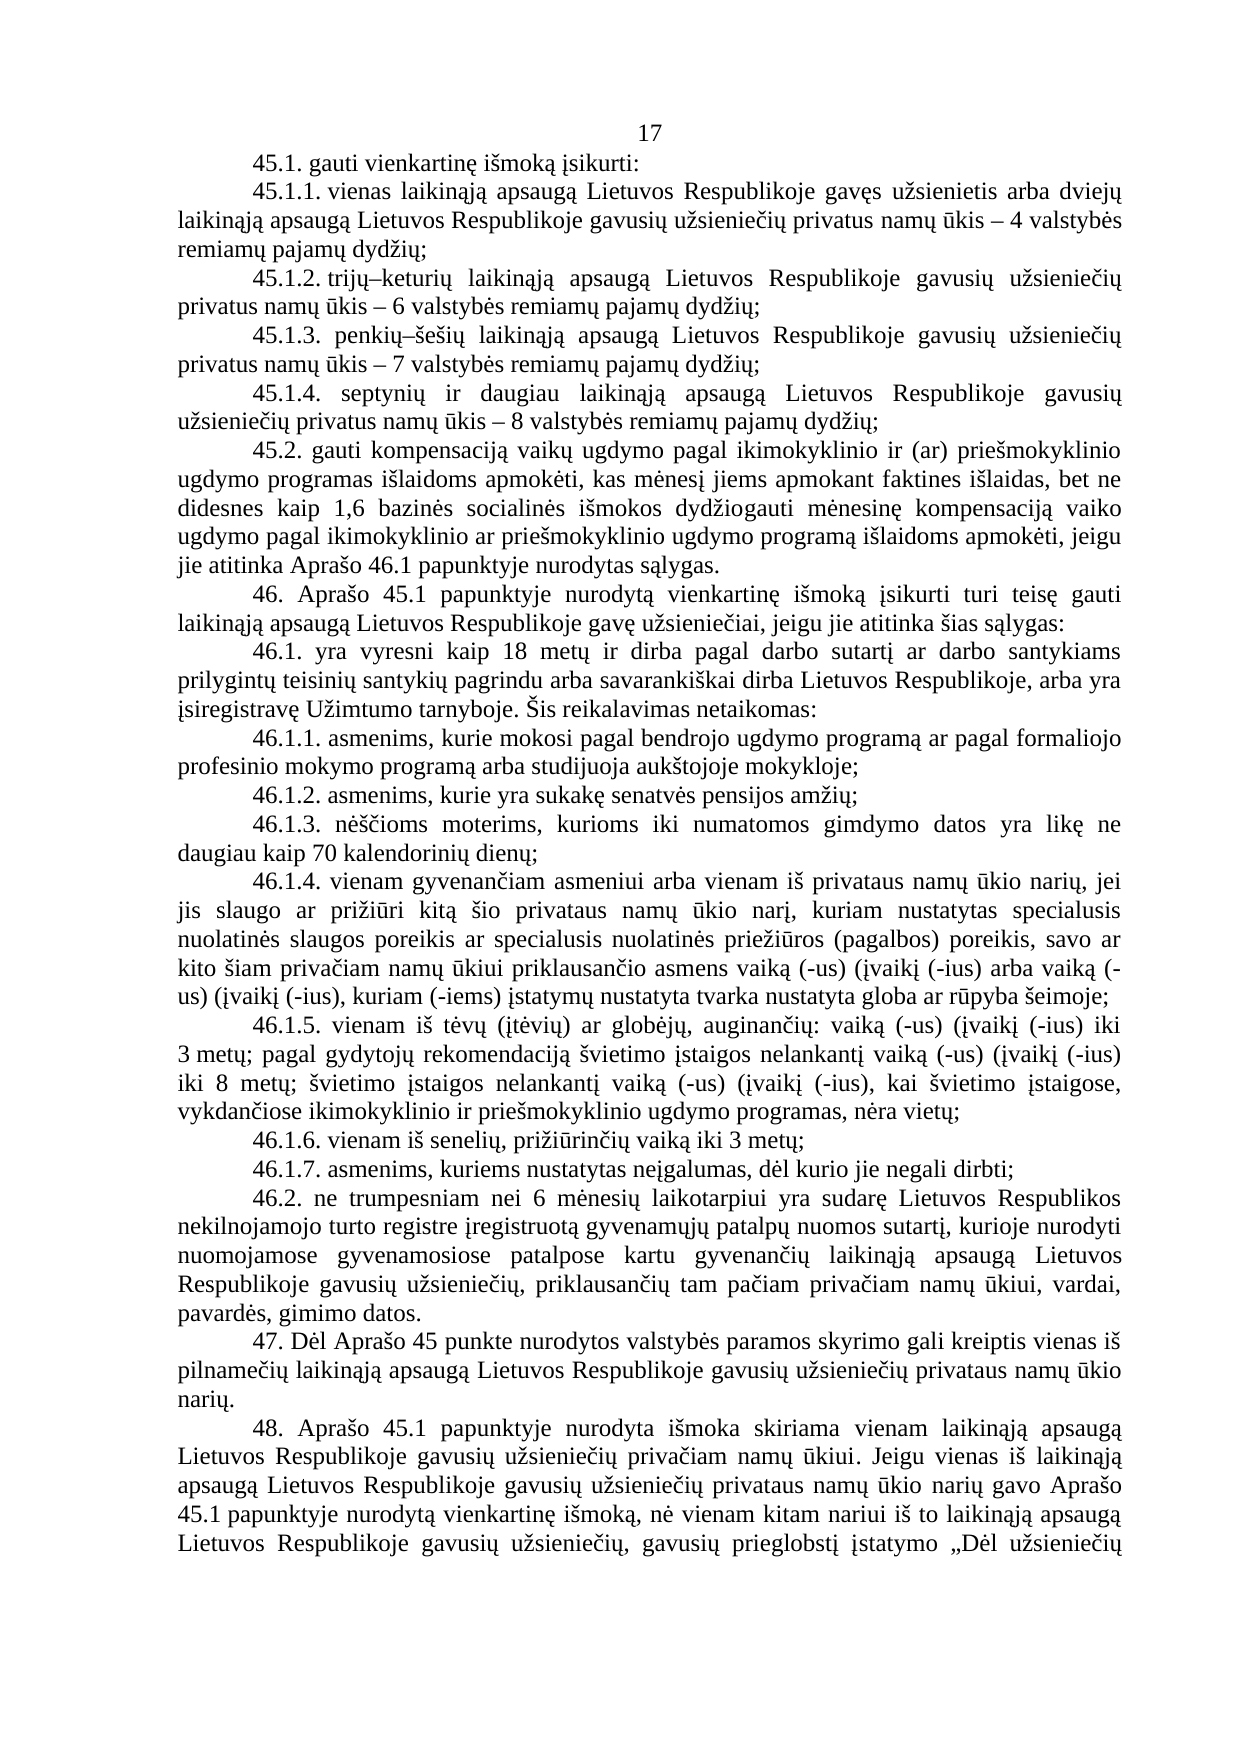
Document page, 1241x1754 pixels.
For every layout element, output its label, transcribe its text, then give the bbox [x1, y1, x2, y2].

text 45.1.4. septynių ir daugiau laikinąją apsaugą Lietuvos Respublikoje gavusių užsieniečių privatus namų ūkis – 8 valstybės remiamų pajamų dydžių; [177, 378, 1122, 435]
text 46.1.6. vienam iš senelių, prižiūrinčių vaiką iki 3 metų; [177, 1125, 1122, 1154]
text 47. Dėl Aprašo 45 punkte nurodytos valstybės paramos skyrimo gali kreiptis vienas iš pilnamečių laikinąją apsaugą Lietuvos Respublikoje gavusių užsieniečių privataus namų ūkio narių. [177, 1326, 1122, 1413]
text 45.1. gauti vienkartinę išmoką įsikurti: [177, 148, 1122, 176]
text 45.2. gauti kompensaciją vaikų ugdymo pagal ikimokyklinio ir (ar) priešmokyklinio ugdymo programas išlaidoms apmokėti, kas mėnesį jiems apmokant faktines išlaidas, bet ne didesnes kaip 1,6 bazinės socialinės išmokos dydžiogauti mėnesinę kompensaciją vaiko ugdymo pagal ikimokyklinio ar priešmokyklinio ugdymo programą išlaidoms apmokėti, jeigu jie atitinka Aprašo 46.1 papunktyje nurodytas sąlygas. [177, 435, 1122, 579]
text 46.1.3. nėščioms moterims, kurioms iki numatomos gimdymo datos yra likę ne daugiau kaip 70 kalendorinių dienų; [177, 809, 1122, 866]
text 46.1.4. vienam gyvenančiam asmeniui arba vienam iš privataus namų ūkio narių, jei jis slaugo ar prižiūri kitą šio privataus namų ūkio narį, kuriam nustatytas specialusis nuolatinės slaugos poreikis ar specialusis nuolatinės priežiūros (pagalbos) poreikis, savo ar kito šiam privačiam namų ūkiui priklausančio asmens vaiką (-us) (įvaikį (-ius) arba vaiką (-us) (įvaikį (‑ius), kuriam (-iems) įstatymų nustatyta tvarka nustatyta globa ar rūpyba šeimoje; [177, 866, 1122, 1010]
text 46.1.1. asmenims, kurie mokosi pagal bendrojo ugdymo programą ar pagal formaliojo profesinio mokymo programą arba studijuoja aukštojoje mokykloje; [177, 723, 1122, 780]
text 45.1.3. penkių–šešių laikinąją apsaugą Lietuvos Respublikoje gavusių užsieniečių privatus namų ūkis – 7 valstybės remiamų pajamų dydžių; [177, 320, 1122, 378]
text 45.1.2. trijų–keturių laikinąją apsaugą Lietuvos Respublikoje gavusių užsieniečių privatus namų ūkis – 6 valstybės remiamų pajamų dydžių; [177, 263, 1122, 320]
text 46. Aprašo 45.1 papunktyje nurodytą vienkartinę išmoką įsikurti turi teisę gauti laikinąją apsaugą Lietuvos Respublikoje gavę užsieniečiai, jeigu jie atitinka šias sąlygas: [177, 579, 1122, 636]
text 46.2. ne trumpesniam nei 6 mėnesių laikotarpiui yra sudarę Lietuvos Respublikos nekilnojamojo turto registre įregistruotą gyvenamųjų patalpų nuomos sutartį, kurioje nurodyti nuomojamose gyvenamosiose patalpose kartu gyvenančių laikinąją apsaugą Lietuvos Respublikoje gavusių užsieniečių, priklausančių tam pačiam privačiam namų ūkiui, vardai, pavardės, gimimo datos. [177, 1183, 1122, 1326]
text 45.1.1. vienas laikinąją apsaugą Lietuvos Respublikoje gavęs užsienietis arba dviejų laikinąją apsaugą Lietuvos Respublikoje gavusių užsieniečių privatus namų ūkis – 4 valstybės remiamų pajamų dydžių; [177, 176, 1122, 263]
text 46.1.7. asmenims, kuriems nustatytas neįgalumas, dėl kurio jie negali dirbti; [177, 1154, 1122, 1183]
text 46.1.2. asmenims, kurie yra sukakę senatvės pensijos amžių; [177, 780, 1122, 809]
text 46.1. yra vyresni kaip 18 metų ir dirba pagal darbo sutartį ar darbo santykiams prilygintų teisinių santykių pagrindu arba savarankiškai dirba Lietuvos Respublikoje, arba yra įsiregistravę Užimtumo tarnyboje. Šis reikalavimas netaikomas: [177, 636, 1122, 723]
text 48. Aprašo 45.1 papunktyje nurodyta išmoka skiriama vienam laikinąją apsaugą Lietuvos Respublikoje gavusių užsieniečių privačiam namų ūkiui. Jeigu vienas iš laikinąją apsaugą Lietuvos Respublikoje gavusių užsieniečių privataus namų ūkio narių gavo Aprašo 45.1 papunktyje nurodytą vienkartinę išmoką, nė vienam kitam nariui iš to laikinąją apsaugą Lietuvos Respublikoje gavusių užsieniečių, gavusių prieglobstį įstatymo „Dėl užsieniečių [177, 1413, 1122, 1556]
text 46.1.5. vienam iš tėvų (įtėvių) ar globėjų, auginančių: vaiką (-us) (įvaikį (-ius) iki 3 metų; pagal gydytojų rekomendaciją švietimo įstaigos nelankantį vaiką (-us) (įvaikį (-ius) iki 8 metų; švietimo įstaigos nelankantį vaiką (-us) (įvaikį (-ius), kai švietimo įstaigose, vykdančiose ikimokyklinio ir priešmokyklinio ugdymo programas, nėra vietų; [177, 1010, 1122, 1125]
